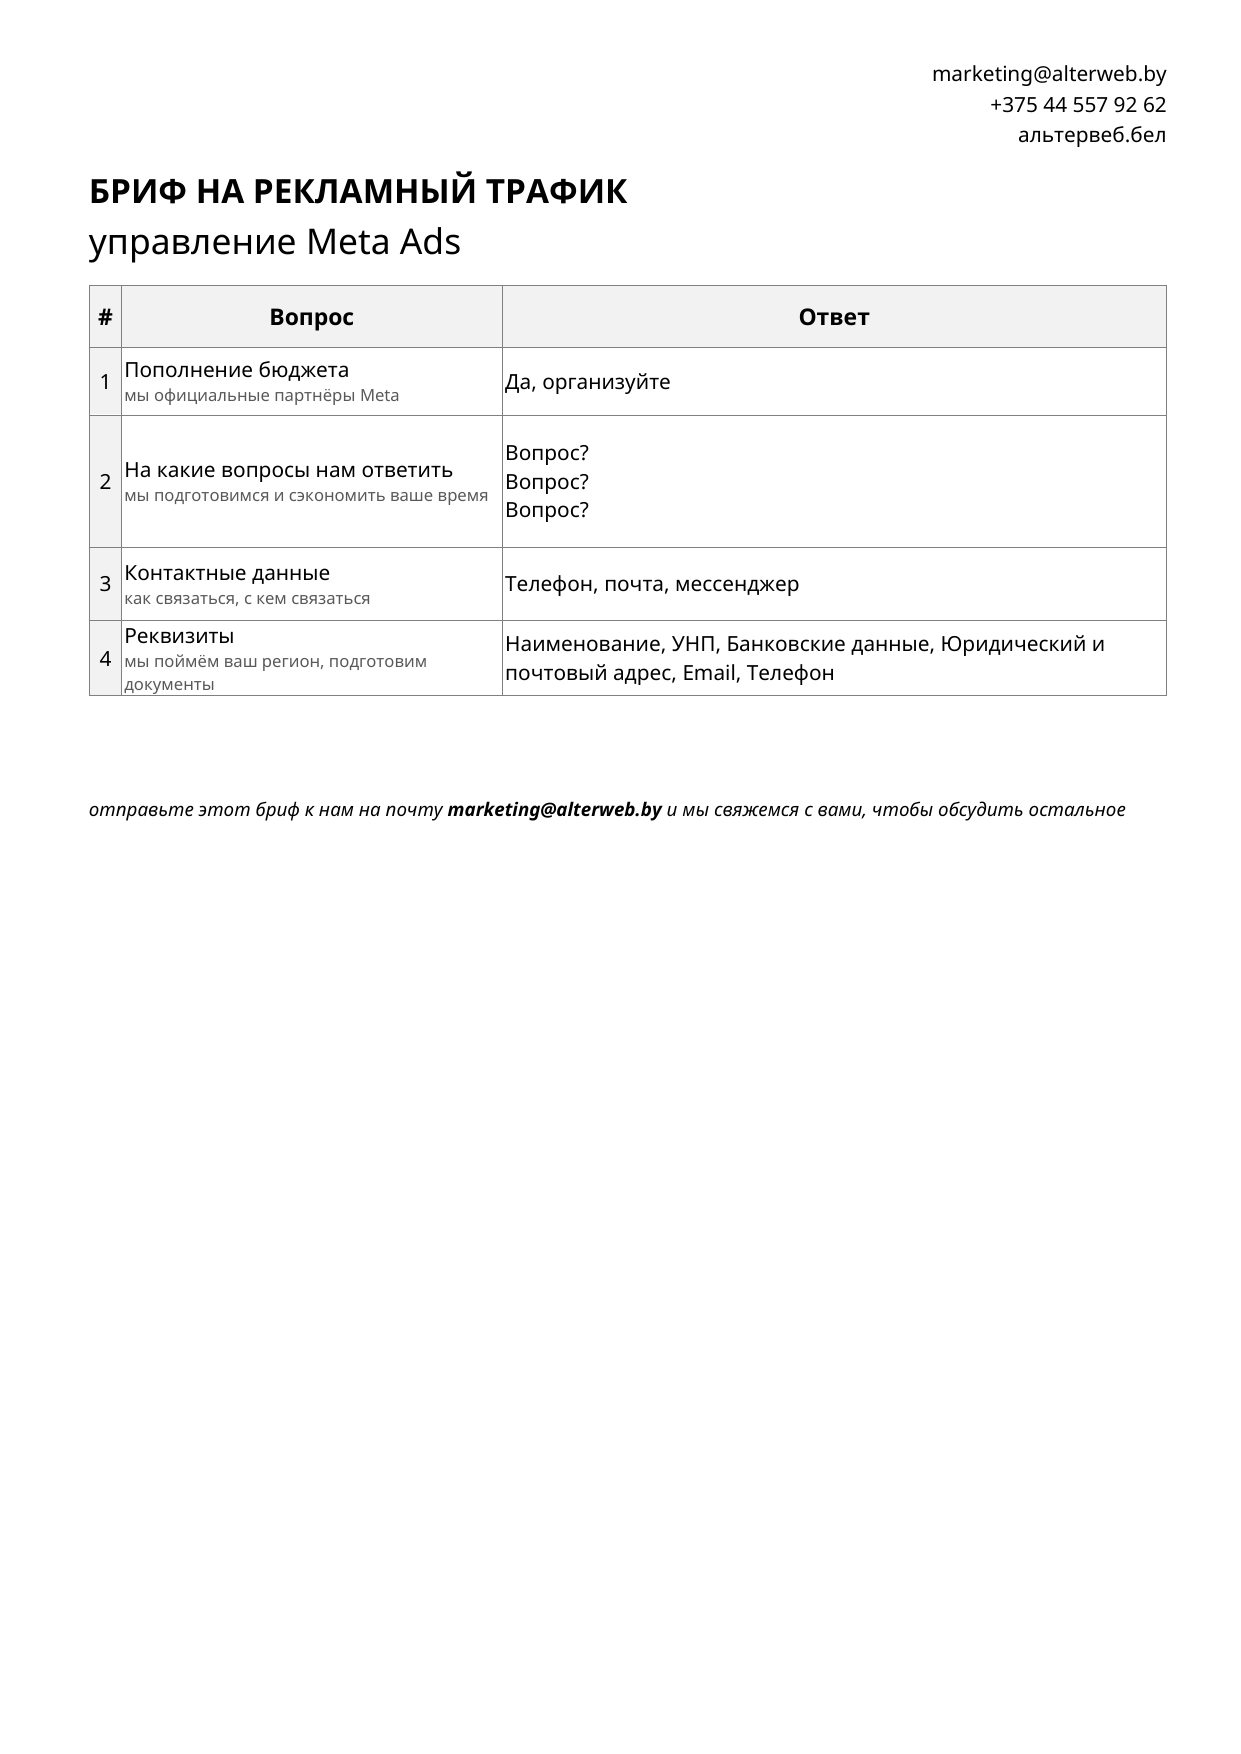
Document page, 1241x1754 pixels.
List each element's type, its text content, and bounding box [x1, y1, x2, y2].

text управление Meta Ads [89, 217, 1167, 265]
table_cell На какие вопросы нам ответить мы подготовимся и сэкономить ваше время [122, 416, 502, 547]
table_cell 3 [90, 548, 121, 620]
table_header # [90, 286, 121, 347]
table_cell Наименование, УНП, Банковские данные, Юридический и почтовый адрес, Email, Телефон [503, 621, 1166, 695]
table_header Вопрос [122, 286, 502, 347]
table_cell Да, организуйте [503, 348, 1166, 414]
table_header Ответ [503, 286, 1166, 347]
table_cell Телефон, почта, мессенджер [503, 548, 1166, 620]
table_cell Вопрос? Вопрос? Вопрос? [503, 416, 1166, 547]
text БРИФ НА РЕКЛАМНЫЙ ТРАФИК [89, 168, 1167, 213]
table_cell 4 [90, 621, 121, 695]
text отправьте этот бриф к нам на почту marketing@alterweb.by и мы свяжемся с вами, чтобы обсудить остальное [89, 797, 1167, 822]
table_cell 1 [90, 348, 121, 414]
table_cell Контактные данные как связаться, с кем связаться [122, 548, 502, 620]
text marketing@alterweb.by +375 44 557 92 62 альтервеб.бел [89, 59, 1167, 149]
table_cell Пополнение бюджета мы официальные партнёры Meta [122, 348, 502, 414]
table_cell 2 [90, 416, 121, 547]
table_cell Реквизиты мы поймём ваш регион, подготовим документы [122, 621, 502, 695]
